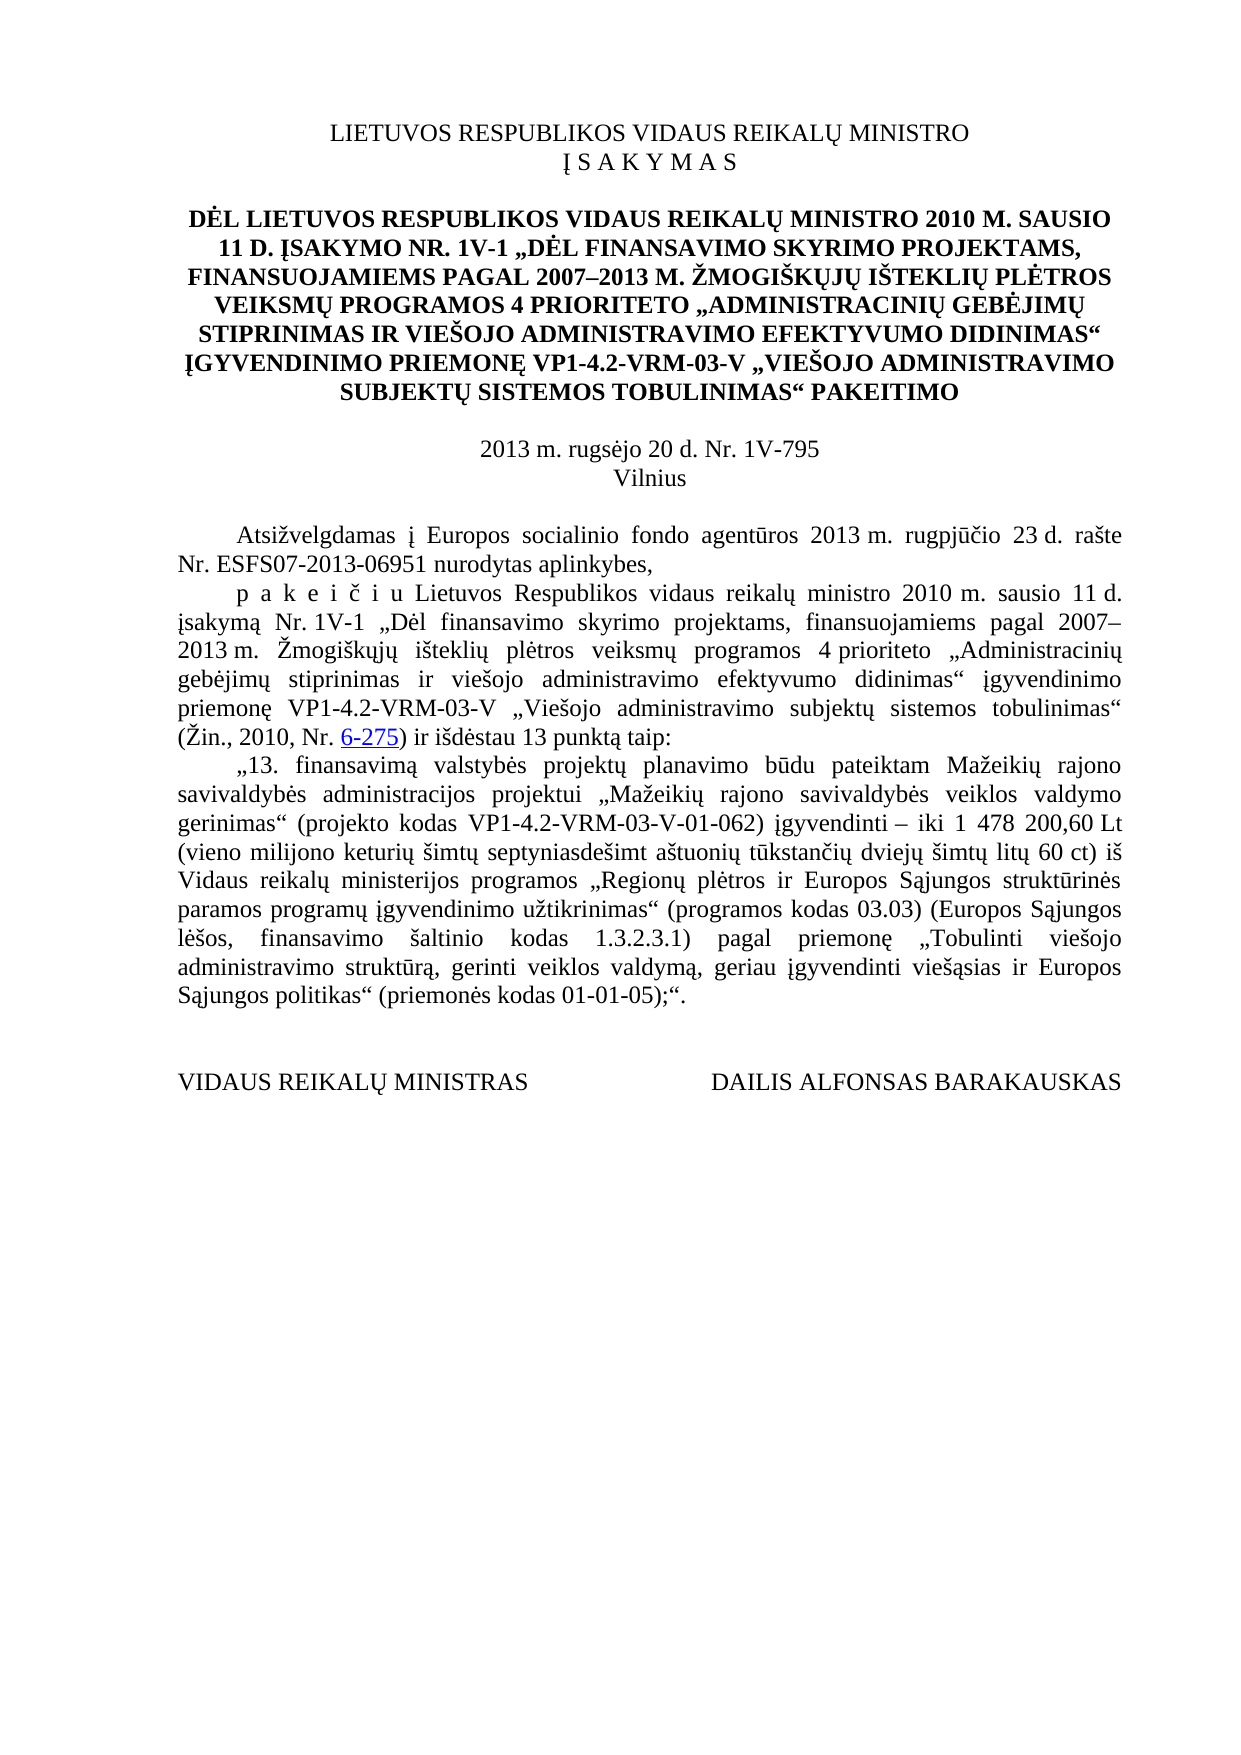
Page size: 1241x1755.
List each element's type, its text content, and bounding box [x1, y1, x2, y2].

text LIETUVOS RESPUBLIKOS VIDAUS REIKALŲ MINISTRO [177, 118, 1122, 147]
text Į S A K Y M A S [177, 147, 1122, 176]
text Vidaus reikalų ministras Dailis Alfonsas Barakauskas [177, 1067, 1122, 1096]
text 2013 m. rugsėjo 20 d. Nr. 1V-795 [177, 434, 1122, 463]
text „13. finansavimą valstybės projektų planavimo būdu pateiktam Mažeikių rajono savivaldybės administracijos projektui „Mažeikių rajono savivaldybės veiklos valdymo gerinimas“ (projekto kodas VP1-4.2-VRM-03-V-01-062) įgyvendinti – iki 1 478 200,60 Lt (vieno milijono keturių šimtų septyniasdešimt aštuonių tūkstančių dviejų šimtų litų 60 ct) iš Vidaus reikalų ministerijos programos „Regionų plėtros ir Europos Sąjungos struktūrinės paramos programų įgyvendinimo užtikrinimas“ (programos kodas 03.03) (Europos Sąjungos lėšos, finansavimo šaltinio kodas 1.3.2.3.1) pagal priemonę „Tobulinti viešojo administravimo struktūrą, gerinti veiklos valdymą, geriau įgyvendinti viešąsias ir Europos Sąjungos politikas“ (priemonės kodas 01-01-05);“. [177, 751, 1122, 1009]
text DĖL LIETUVOS RESPUBLIKOS VIDAUS REIKALŲ MINISTRO 2010 M. SAUSIO 11 D. ĮSAKYMO Nr. 1V-1 „DĖL FINANSAVIMO SKYRIMO PROJEKTAMS, FINANSUOJAMIEMS PAGAL 2007–2013 M. ŽMOGIŠKŲJŲ IŠTEKLIŲ PLĖTROS VEIKSMŲ PROGRAMOS 4 PRIORITETO „ADMINISTRACINIŲ GEBĖJIMŲ STIPRINIMAS IR VIEŠOJO ADMINISTRAVIMO EFEKTYVUMO DIDINIMAS“ ĮGYVENDINIMO PRIEMONĘ VP1-4.2-VRM-03-v „VIEŠOJO ADMINISTRAVIMO SUBJEKTŲ SISTEMOS TOBULINIMAS“ PAKEITIMO [177, 204, 1122, 406]
text Vilnius [177, 463, 1122, 492]
text p a k e i č i u Lietuvos Respublikos vidaus reikalų ministro 2010 m. sausio 11 d. įsakymą Nr. 1V-1 „Dėl finansavimo skyrimo projektams, finansuojamiems pagal 2007–2013 m. Žmogiškųjų išteklių plėtros veiksmų programos 4 prioriteto „Administracinių gebėjimų stiprinimas ir viešojo administravimo efektyvumo didinimas“ įgyvendinimo priemonę VP1-4.2-VRM-03-V „Viešojo administravimo subjektų sistemos tobulinimas“ (Žin., 2010, Nr. 6-275) ir išdėstau 13 punktą taip: [177, 578, 1122, 751]
text Atsižvelgdamas į Europos socialinio fondo agentūros 2013 m. rugpjūčio 23 d. rašte Nr. ESFS07-2013-06951 nurodytas aplinkybes, [177, 521, 1122, 578]
